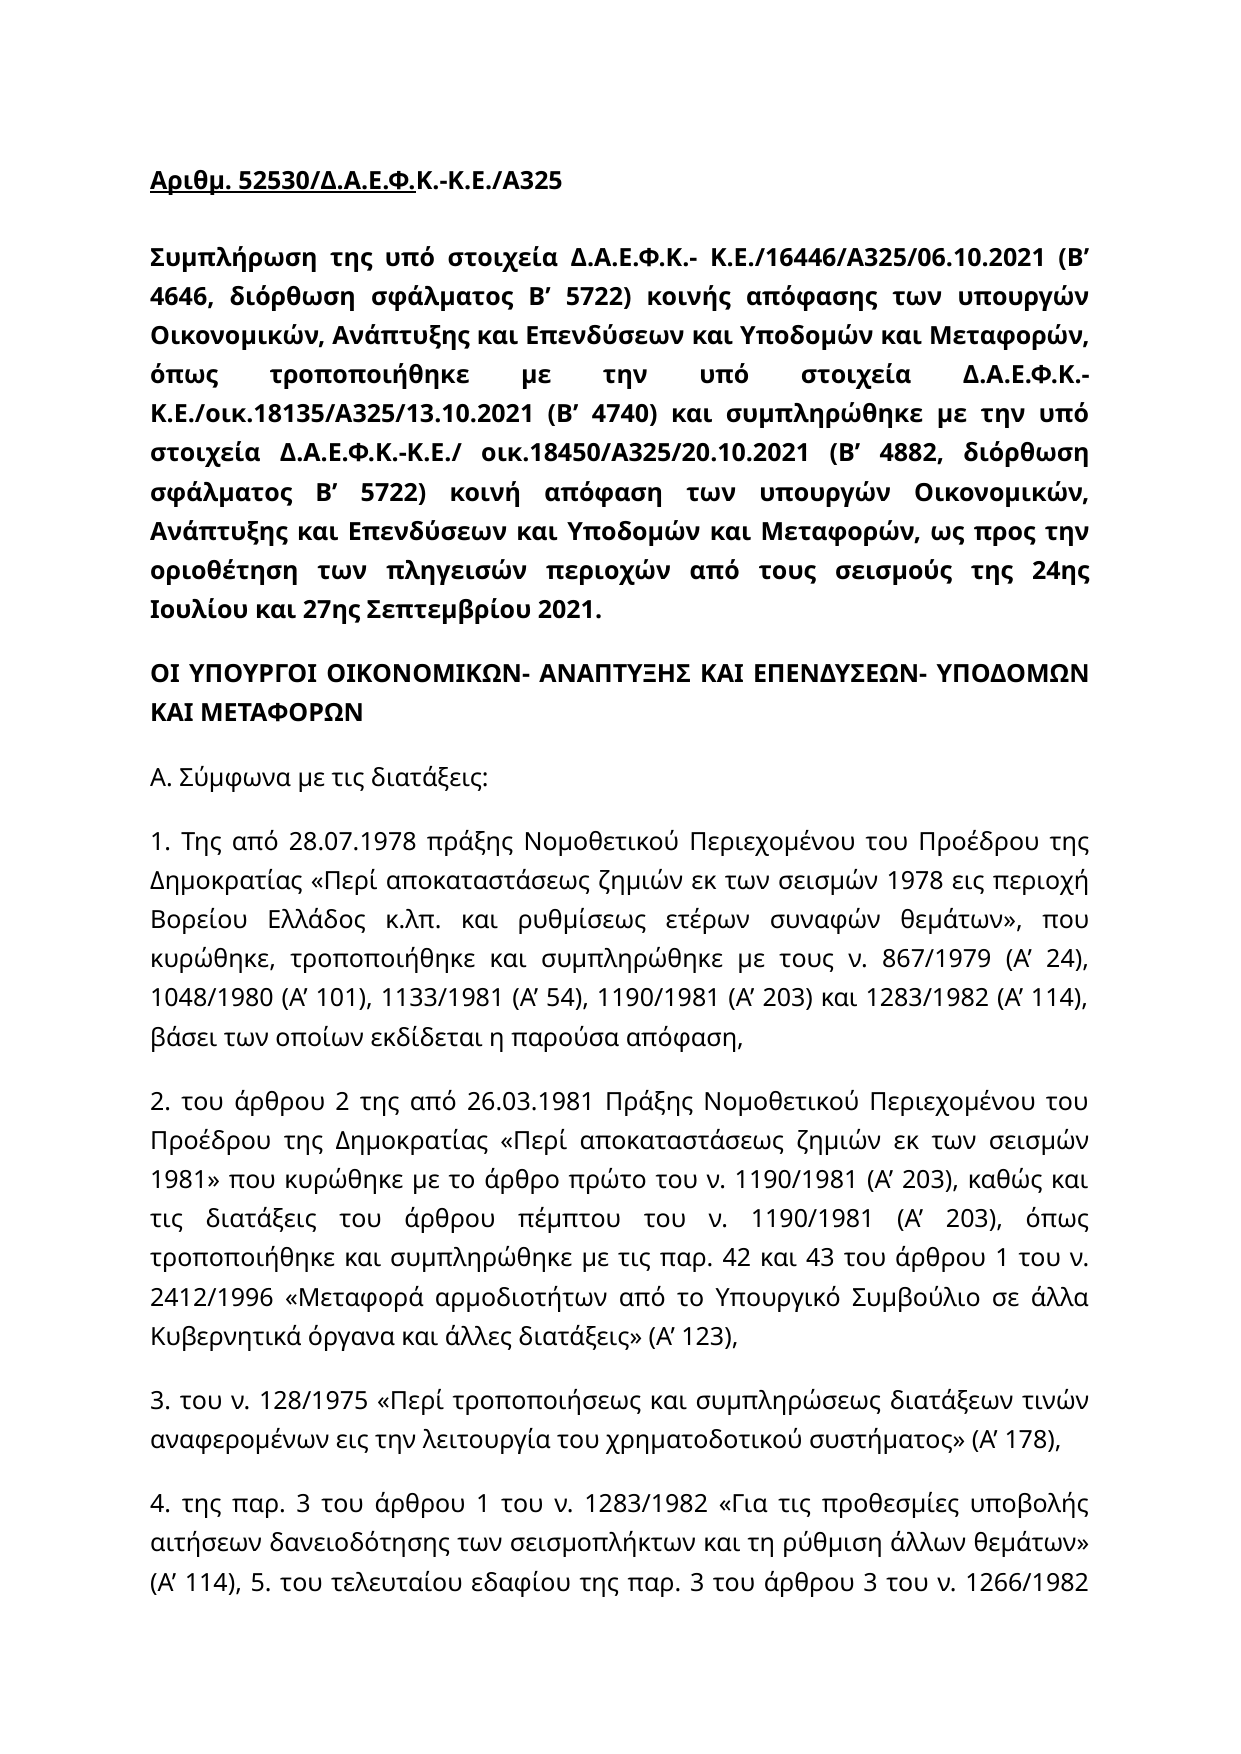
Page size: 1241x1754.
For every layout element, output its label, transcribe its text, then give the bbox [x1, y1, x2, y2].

text Α. Σύμφωνα με τις διατάξεις: [150, 759, 1090, 793]
text Συμπλήρωση της υπό στοιχεία Δ.Α.Ε.Φ.Κ.- Κ.Ε./16446/Α325/06.10.2021 (Β’ 4646, διόρθωση σφάλματος Β’ 5722) κοινής απόφασης των υπουργών Οικονομικών, Ανάπτυξης και Επενδύσεων και Υποδομών και Μεταφορών, όπως τροποποιήθηκε με την υπό στοιχεία Δ.Α.Ε.Φ.Κ.- Κ.Ε./οικ.18135/Α325/13.10.2021 (Β’ 4740) και συμπληρώθηκε με την υπό στοιχεία Δ.Α.Ε.Φ.Κ.-Κ.Ε./ οικ.18450/Α325/20.10.2021 (Β’ 4882, διόρθωση σφάλματος Β’ 5722) κοινή απόφαση των υπουργών Οικονομικών, Ανάπτυξης και Επενδύσεων και Υποδομών και Μεταφορών, ως προς την οριοθέτηση των πληγεισών περιοχών από τους σεισμούς της 24ης Ιουλίου και 27ης Σεπτεμβρίου 2021. [150, 239, 1090, 626]
title Αριθμ. 52530/Δ.Α.Ε.Φ.Κ.-Κ.Ε./Α325 [150, 162, 1090, 197]
text ΟΙ ΥΠΟΥΡΓΟΙ ΟΙΚΟΝΟΜΙΚΩΝ- ΑΝΑΠΤΥΞΗΣ ΚΑΙ ΕΠΕΝΔΥΣΕΩΝ- ΥΠΟΔΟΜΩΝ ΚΑΙ ΜΕΤΑΦΟΡΩΝ [150, 656, 1090, 729]
text 1. Της από 28.07.1978 πράξης Νομοθετικού Περιεχομένου του Προέδρου της Δημοκρατίας «Περί αποκαταστάσεως ζημιών εκ των σεισμών 1978 εις περιοχή Βορείου Ελλάδος κ.λπ. και ρυθμίσεως ετέρων συναφών θεμάτων», που κυρώθηκε, τροποποιήθηκε και συμπληρώθηκε με τους ν. 867/1979 (Α’ 24), 1048/1980 (Α’ 101), 1133/1981 (Α’ 54), 1190/1981 (Α’ 203) και 1283/1982 (Α’ 114), βάσει των οποίων εκδίδεται η παρούσα απόφαση, [150, 823, 1090, 1053]
text 2. του άρθρου 2 της από 26.03.1981 Πράξης Νομοθετικού Περιεχομένου του Προέδρου της Δημοκρατίας «Περί αποκαταστάσεως ζημιών εκ των σεισμών 1981» που κυρώθηκε με το άρθρο πρώτο του ν. 1190/1981 (Α’ 203), καθώς και τις διατάξεις του άρθρου πέμπτου του ν. 1190/1981 (Α’ 203), όπως τροποποιήθηκε και συμπληρώθηκε με τις παρ. 42 και 43 του άρθρου 1 του ν. 2412/1996 «Μεταφορά αρμοδιοτήτων από το Υπουργικό Συμβούλιο σε άλλα Κυβερνητικά όργανα και άλλες διατάξεις» (Α’ 123), [150, 1083, 1090, 1352]
text 3. του ν. 128/1975 «Περί τροποποιήσεως και συμπληρώσεως διατάξεων τινών αναφερομένων εις την λειτουργία του χρηματοδοτικού συστήματος» (Α’ 178), [150, 1382, 1090, 1456]
text 4. της παρ. 3 του άρθρου 1 του ν. 1283/1982 «Για τις προθεσμίες υποβολής αιτήσεων δανειοδότησης των σεισμοπλήκτων και τη ρύθμιση άλλων θεμάτων» (Α’ 114), 5. του τελευταίου εδαφίου της παρ. 3 του άρθρου 3 του ν. 1266/1982 [150, 1486, 1090, 1598]
